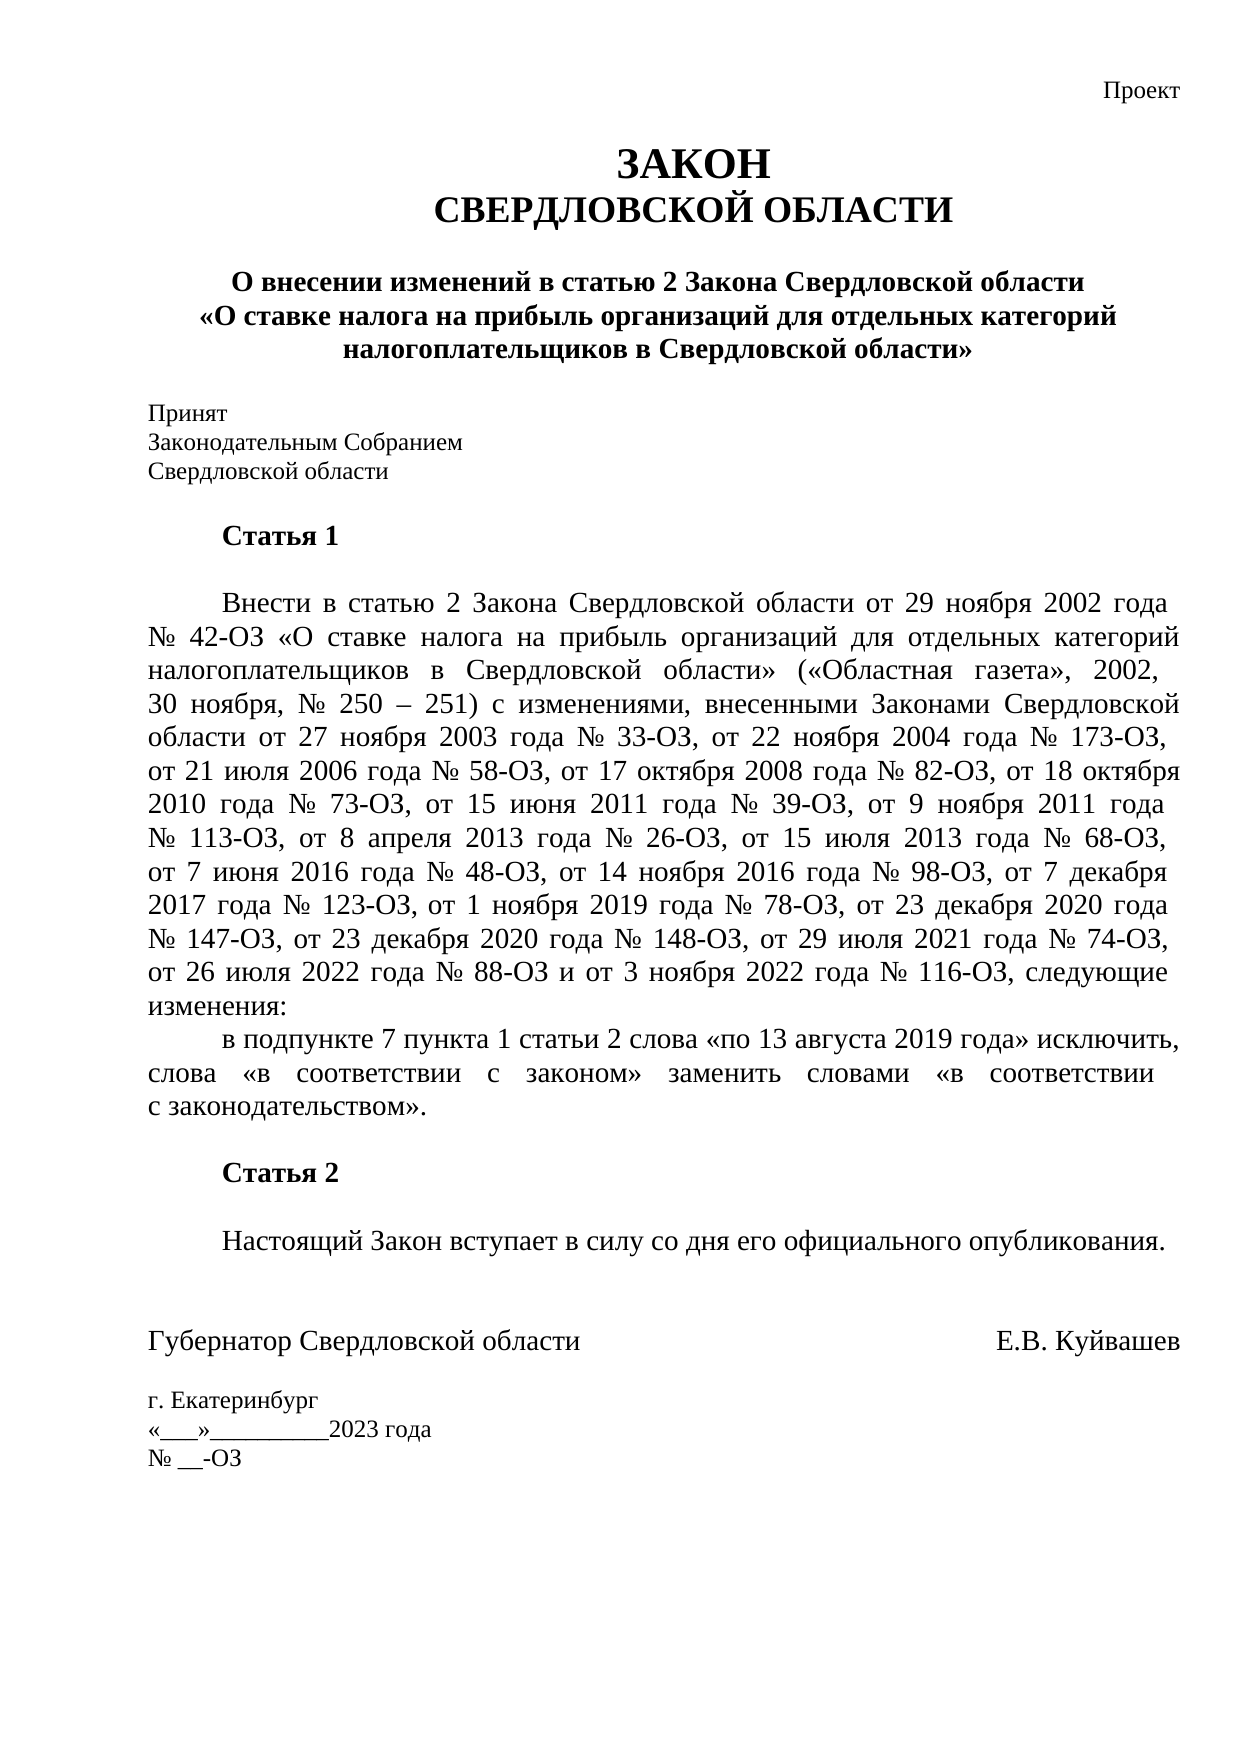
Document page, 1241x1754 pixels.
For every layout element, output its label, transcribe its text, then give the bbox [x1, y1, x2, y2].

text СВЕРДЛОВСКОЙ ОБЛАСТИ [148, 188, 1180, 231]
text О внесении изменений в статью 2 Закона Свердловской области «О ставке налога на прибыль организаций для отдельных категорий [148, 264, 1175, 331]
text Настоящий Закон вступает в силу со дня его официального опубликования. [148, 1223, 1181, 1256]
text Статья 2 [148, 1156, 1181, 1189]
text Проект [148, 75, 1180, 104]
text Губернатор Свердловской области Е.В. Куйвашев [148, 1323, 1181, 1357]
text Статья 1 [148, 518, 1181, 552]
text Внести в статью 2 Закона Свердловской области от 29 ноября 2002 года № 42-ОЗ «О ставке налога на прибыль организаций для отдельных категорий налогоплательщиков в Свердловской области» («Областная газета», 2002, 30 ноября, № 250 – 251) с изменениями, внесенными Законами Свердловской области от 27 ноября 2003 года № 33-ОЗ, от 22 ноября 2004 года № 173-ОЗ, от 21 июля 2006 года № 58-ОЗ, от 17 октября 2008 года № 82-ОЗ, от 18 октября 2010 года № 73-ОЗ, от 15 июня 2011 года № 39-ОЗ, от 9 ноября 2011 года № 113-ОЗ, от 8 апреля 2013 года № 26-ОЗ, от 15 июля 2013 года № 68-ОЗ, от 7 июня 2016 года № 48-ОЗ, от 14 ноября 2016 года № 98-ОЗ, от 7 декабря 2017 года № 123-ОЗ, от 1 ноября 2019 года № 78-ОЗ, от 23 декабря 2020 года № 147-ОЗ, от 23 декабря 2020 года № 148-ОЗ, от 29 июля 2021 года № 74-ОЗ, от 26 июля 2022 года № 88-ОЗ и от 3 ноября 2022 года № 116-ОЗ, следующие изменения: [148, 585, 1181, 1021]
text Законодательным Собранием Свердловской области [148, 427, 509, 485]
text № __-ОЗ [148, 1443, 1181, 1472]
text в подпункте 7 пункта 1 статьи 2 слова «по 13 августа 2019 года» исключить, слова «в соответствии с законом» заменить словами «в соответствии с законодательством». [148, 1021, 1181, 1122]
text г. Екатеринбург [148, 1386, 1181, 1414]
text ЗАКОН [148, 137, 1180, 188]
text «___» 2023 года [148, 1414, 1181, 1443]
text Принят [148, 398, 1181, 427]
text налогоплательщиков в Свердловской области» [148, 331, 1175, 365]
